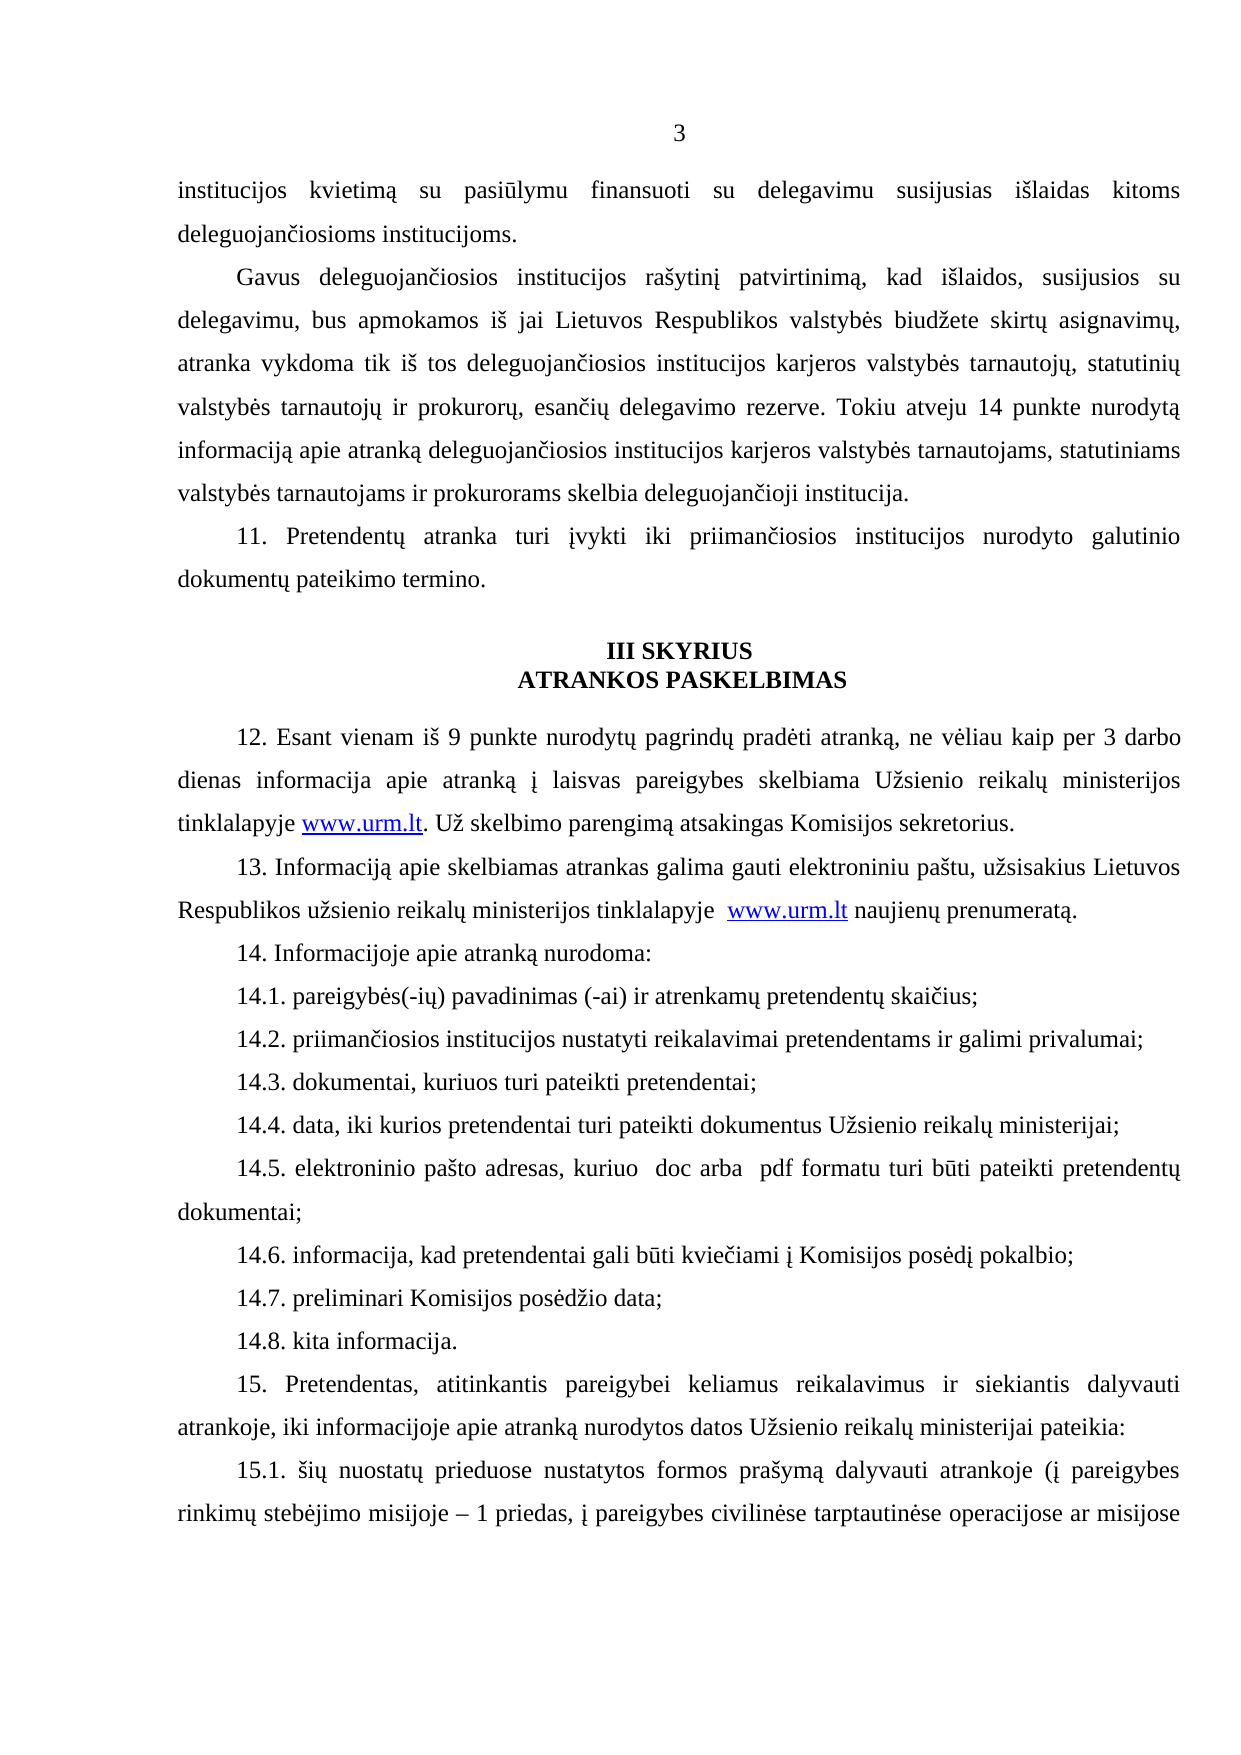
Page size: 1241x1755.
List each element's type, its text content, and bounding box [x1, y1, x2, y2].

text 15.1. šių nuostatų prieduose nustatytos formos prašymą dalyvauti atrankoje (į pareigybes rinkimų stebėjimo misijoje – 1 priedas, į pareigybes civilinėse tarptautinėse operacijose ar misijose [177, 1455, 1181, 1527]
text institucijos kvietimą su pasiūlymu finansuoti su delegavimu susijusias išlaidas kitoms deleguojančiosioms institucijoms. [177, 176, 1181, 247]
text ATRANKOS PASKELBIMAS [177, 665, 1181, 693]
text 14.2. priimančiosios institucijos nustatyti reikalavimai pretendentams ir galimi privalumai; [177, 1024, 1181, 1053]
text 14. Informacijoje apie atranką nurodoma: [177, 938, 1181, 967]
text 12. Esant vienam iš 9 punkte nurodytų pagrindų pradėti atranką, ne vėliau kaip per 3 darbo dienas informacija apie atranką į laisvas pareigybes skelbiama Užsienio reikalų ministerijos tinklalapyje www.urm.lt. Už skelbimo parengimą atsakingas Komisijos sekretorius. [177, 722, 1181, 837]
text Gavus deleguojančiosios institucijos rašytinį patvirtinimą, kad išlaidos, susijusios su delegavimu, bus apmokamos iš jai Lietuvos Respublikos valstybės biudžete skirtų asignavimų, atranka vykdoma tik iš tos deleguojančiosios institucijos karjeros valstybės tarnautojų, statutinių valstybės tarnautojų ir prokurorų, esančių delegavimo rezerve. Tokiu atveju 14 punkte nurodytą informaciją apie atranką deleguojančiosios institucijos karjeros valstybės tarnautojams, statutiniams valstybės tarnautojams ir prokurorams skelbia deleguojančioji institucija. [177, 262, 1181, 507]
text 14.8. kita informacija. [177, 1326, 1181, 1355]
text 14.5. elektroninio pašto adresas, kuriuo doc arba pdf formatu turi būti pateikti pretendentų dokumentai; [177, 1153, 1181, 1225]
text III Skyrius [177, 636, 1181, 665]
text 15. Pretendentas, atitinkantis pareigybei keliamus reikalavimus ir siekiantis dalyvauti atrankoje, iki informacijoje apie atranką nurodytos datos Užsienio reikalų ministerijai pateikia: [177, 1369, 1181, 1441]
text 14.7. preliminari Komisijos posėdžio data; [177, 1283, 1181, 1312]
text 13. Informaciją apie skelbiamas atrankas galima gauti elektroniniu paštu, užsisakius Lietuvos Respublikos užsienio reikalų ministerijos tinklalapyje www.urm.lt naujienų prenumeratą. [177, 852, 1181, 923]
text 14.4. data, iki kurios pretendentai turi pateikti dokumentus Užsienio reikalų ministerijai; [177, 1110, 1181, 1139]
text 14.1. pareigybės(-ių) pavadinimas (-ai) ir atrenkamų pretendentų skaičius; [177, 981, 1181, 1010]
text 14.6. informacija, kad pretendentai gali būti kviečiami į Komisijos posėdį pokalbio; [177, 1240, 1181, 1268]
text 11. Pretendentų atranka turi įvykti iki priimančiosios institucijos nurodyto galutinio dokumentų pateikimo termino. [177, 521, 1181, 593]
text 14.3. dokumentai, kuriuos turi pateikti pretendentai; [177, 1067, 1181, 1096]
